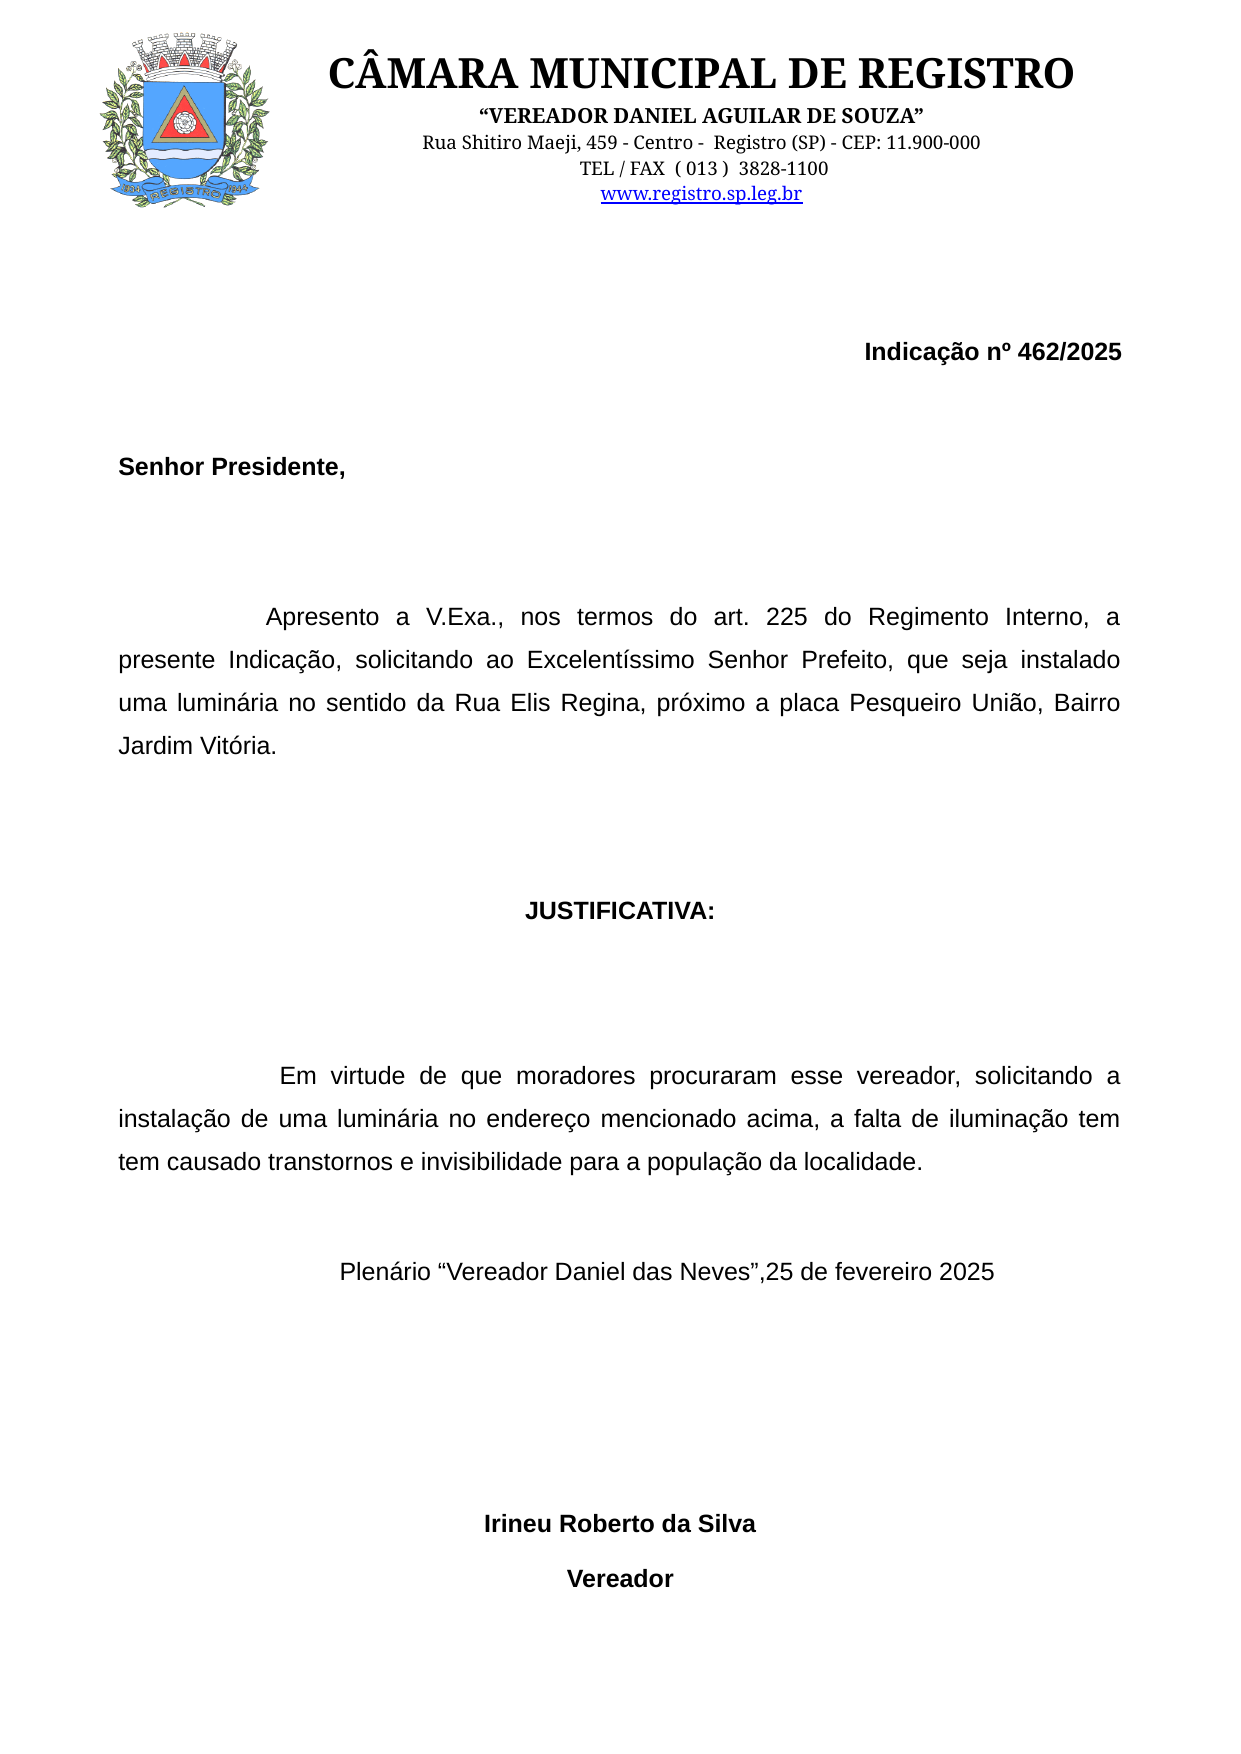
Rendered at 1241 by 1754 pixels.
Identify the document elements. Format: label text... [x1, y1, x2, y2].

text Irineu Roberto da Silva [118, 1508, 1122, 1537]
text Apresento a V.Exa., nos termos do art. 225 do Regimento Interno, a presente Indicação, solicitando ao Excelentíssimo Senhor Prefeito, que seja instalado uma luminária no sentido da Rua Elis Regina, próximo a placa Pesqueiro União, Bairro Jardim Vitória. [118, 602, 1122, 760]
text Indicação nº 462/2025 [118, 337, 1122, 366]
text JUSTIFICATIVA: [118, 896, 1122, 925]
text Plenário “Vereador Daniel das Neves”,25 de fevereiro 2025 [118, 1257, 1122, 1286]
text Senhor Presidente, [118, 452, 1122, 481]
text Vereador [118, 1563, 1122, 1592]
text Em virtude de que moradores procuraram esse vereador, solicitando a instalação de uma luminária no endereço mencionado acima, a falta de iluminação tem tem causado transtornos e invisibilidade para a população da localidade. [118, 1061, 1122, 1176]
